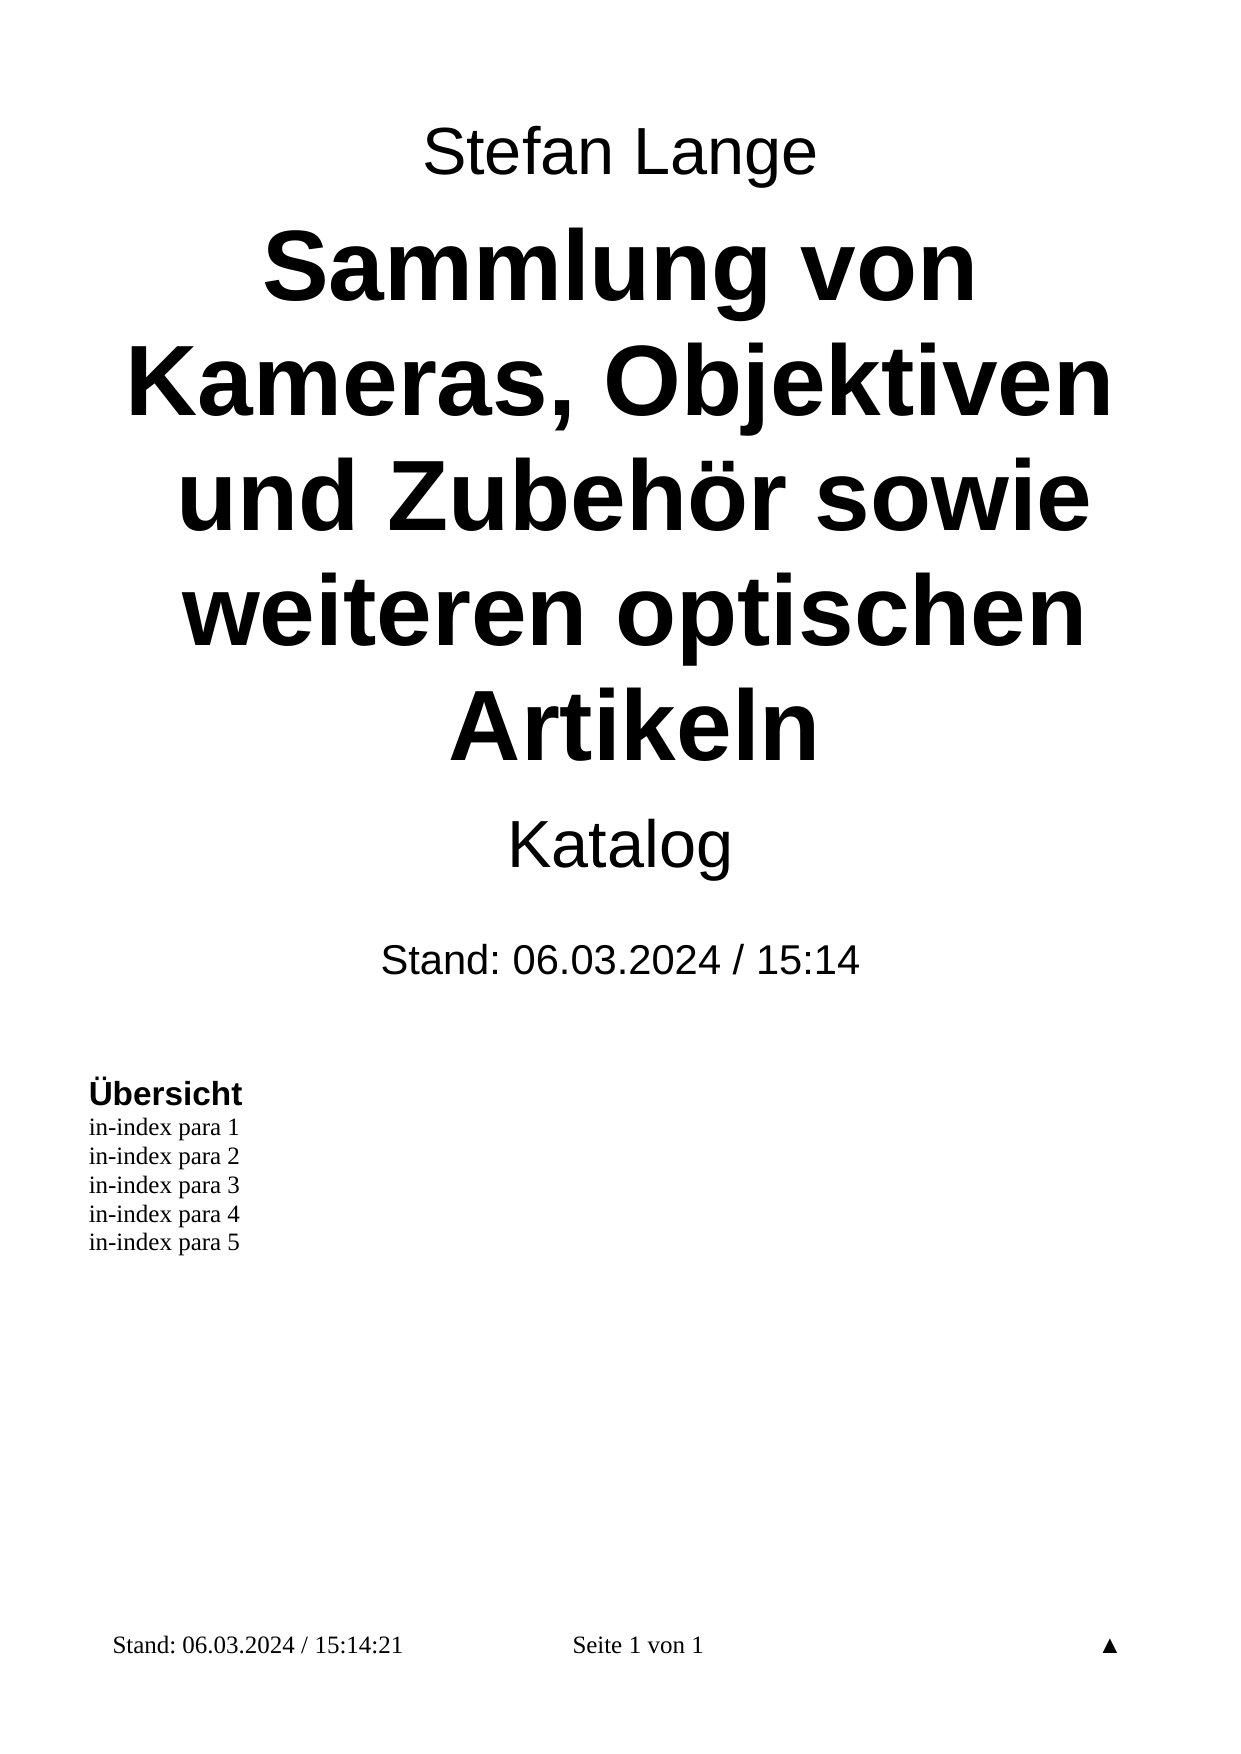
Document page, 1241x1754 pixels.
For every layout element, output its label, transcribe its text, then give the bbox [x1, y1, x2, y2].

text Kameras, Objektiven und Zubehör sowie weiteren optischen Artikeln [89, 322, 1152, 782]
text Katalog [89, 805, 1152, 882]
subtitle Übersicht [88, 644, 1152, 1112]
text Stand: 06.03.2024 / 15:14:21 [89, 935, 1152, 983]
text Stefan Lange [89, 112, 1152, 189]
text in-index para 4 [88, 1199, 1152, 1227]
text Sammlung von [89, 207, 1152, 322]
text in-index para 5 [88, 1227, 1152, 1256]
text in-index para 2 [88, 1141, 1152, 1170]
text in-index para 1 [88, 1112, 1152, 1141]
text in-index para 3 [88, 1170, 1152, 1199]
